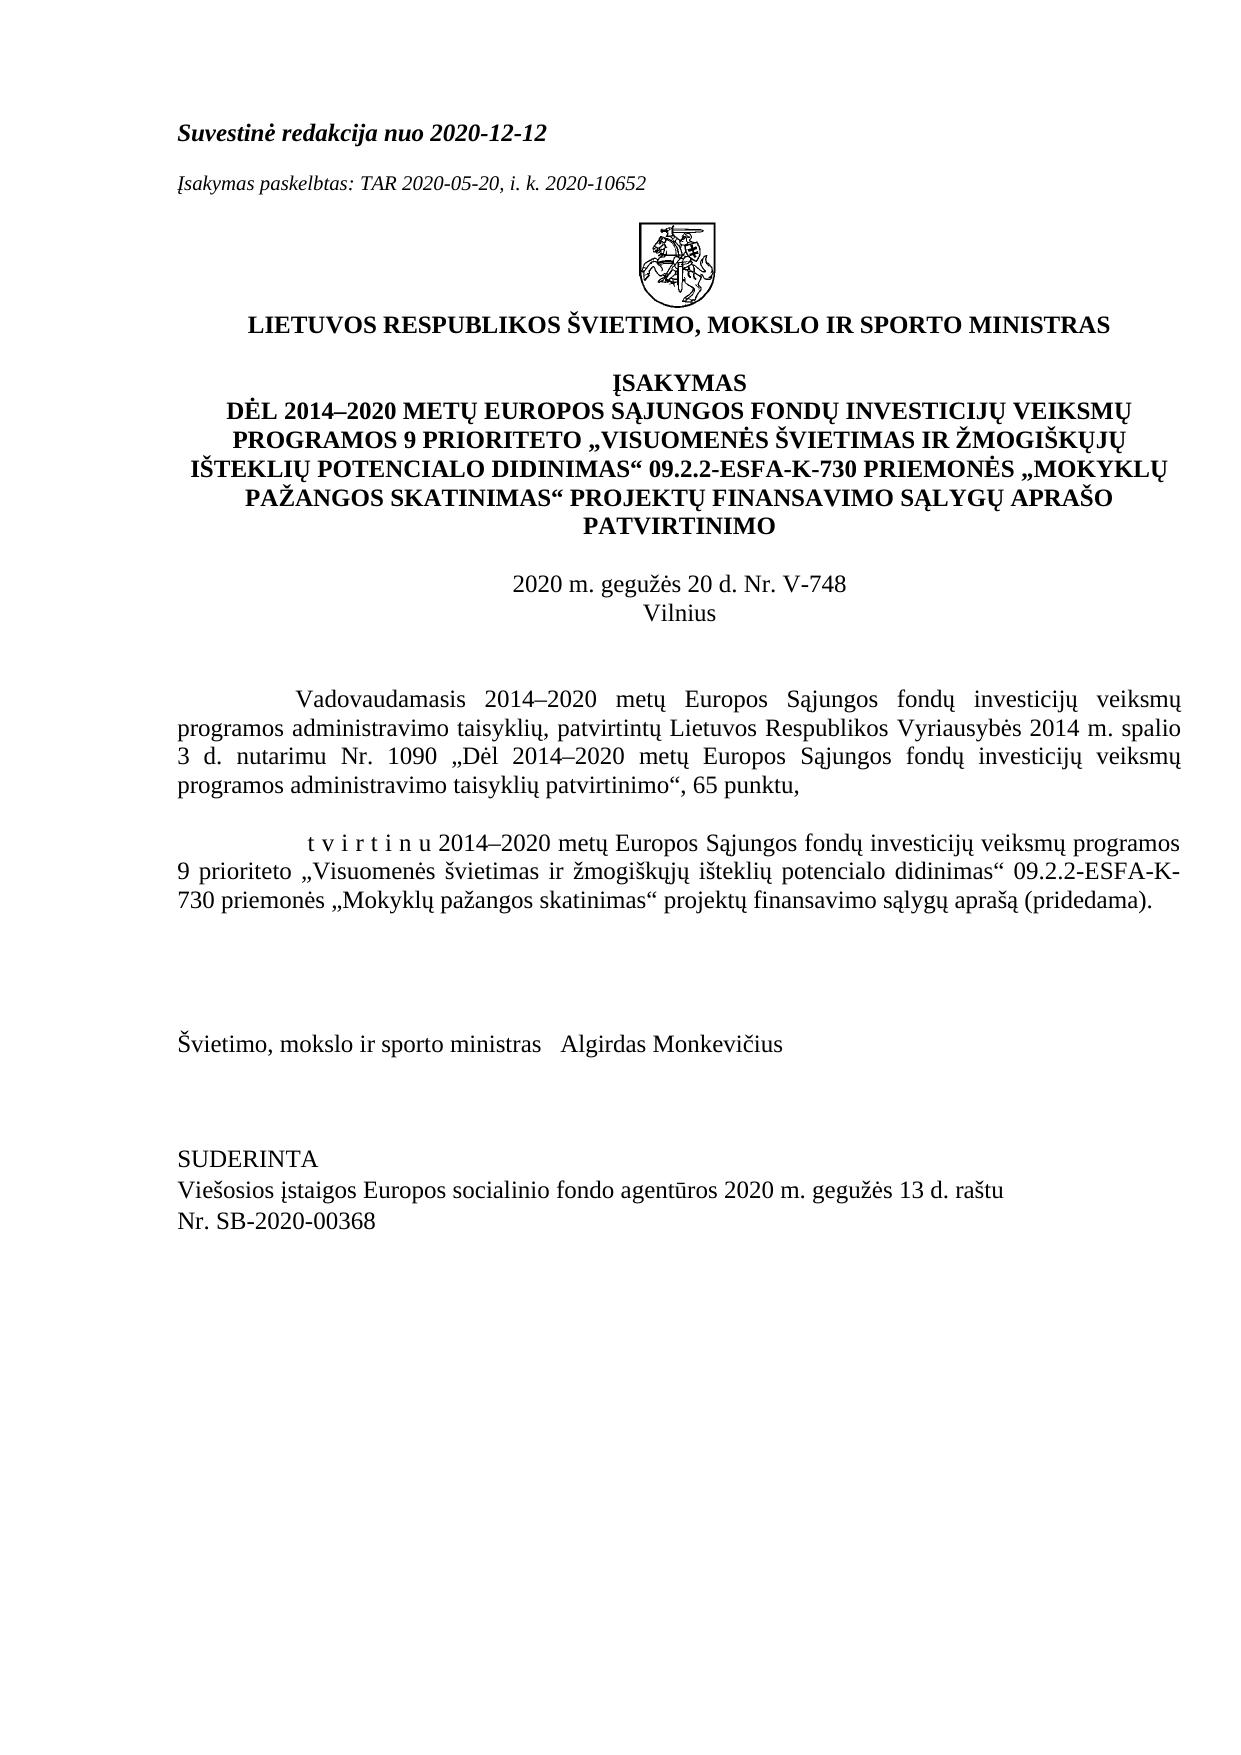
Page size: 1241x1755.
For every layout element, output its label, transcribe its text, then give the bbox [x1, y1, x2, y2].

text Vadovaudamasis 2014–2020 metų Europos Sąjungos fondų investicijų veiksmų programos administravimo taisyklių, patvirtintų Lietuvos Respublikos Vyriausybės 2014 m. spalio 3 d. nutarimu Nr. 1090 „Dėl 2014–2020 metų Europos Sąjungos fondų investicijų veiksmų programos administravimo taisyklių patvirtinimo“, 65 punktu, [177, 684, 1182, 799]
text Vilnius [177, 598, 1182, 626]
text Įsakymas paskelbtas: TAR 2020-05-20, i. k. 2020-10652 [177, 171, 1182, 195]
text Nr. SB-2020-00368 [177, 1206, 1182, 1235]
text DĖL 2014–2020 METŲ EUROPOS SĄJUNGOS FONDŲ INVESTICIJŲ VEIKSMŲ PROGRAMOS 9 PRIORITETO „VISUOMENĖS ŠVIETIMAS IR ŽMOGIŠKŲJŲ IŠTEKLIŲ POTENCIALO DIDINIMAS“ 09.2.2-ESFA-K-730 PRIEMONĖS „MOKYKLŲ PAŽANGOS SKATINIMAS“ PROJEKTŲ FINANSAVIMO SĄLYGŲ APRAŠO PATVIRTINIMO [177, 396, 1182, 540]
text t v i r t i n u 2014–2020 metų Europos Sąjungos fondų investicijų veiksmų programos 9 prioriteto „Visuomenės švietimas ir žmogiškųjų išteklių potencialo didinimas“ 09.2.2-ESFA-K-730 priemonės „Mokyklų pažangos skatinimas“ projektų finansavimo sąlygų aprašą (pridedama). [177, 828, 1182, 914]
text LIETUVOS RESPUBLIKOS ŠVIETIMO, MOKSLO IR SPORTO MINISTRAS [177, 310, 1182, 339]
text Viešosios įstaigos Europos socialinio fondo agentūros 2020 m. gegužės 13 d. raštu [177, 1175, 1182, 1204]
text ĮSAKYMAS [177, 368, 1182, 396]
text Suvestinė redakcija nuo 2020-12-12 [177, 118, 1182, 147]
text Švietimo, mokslo ir sporto ministras Algirdas Monkevičius [177, 1029, 1182, 1058]
text 2020 m. gegužės 20 d. Nr. V-748 [177, 569, 1182, 598]
text SUDERINTA [177, 1144, 1182, 1173]
